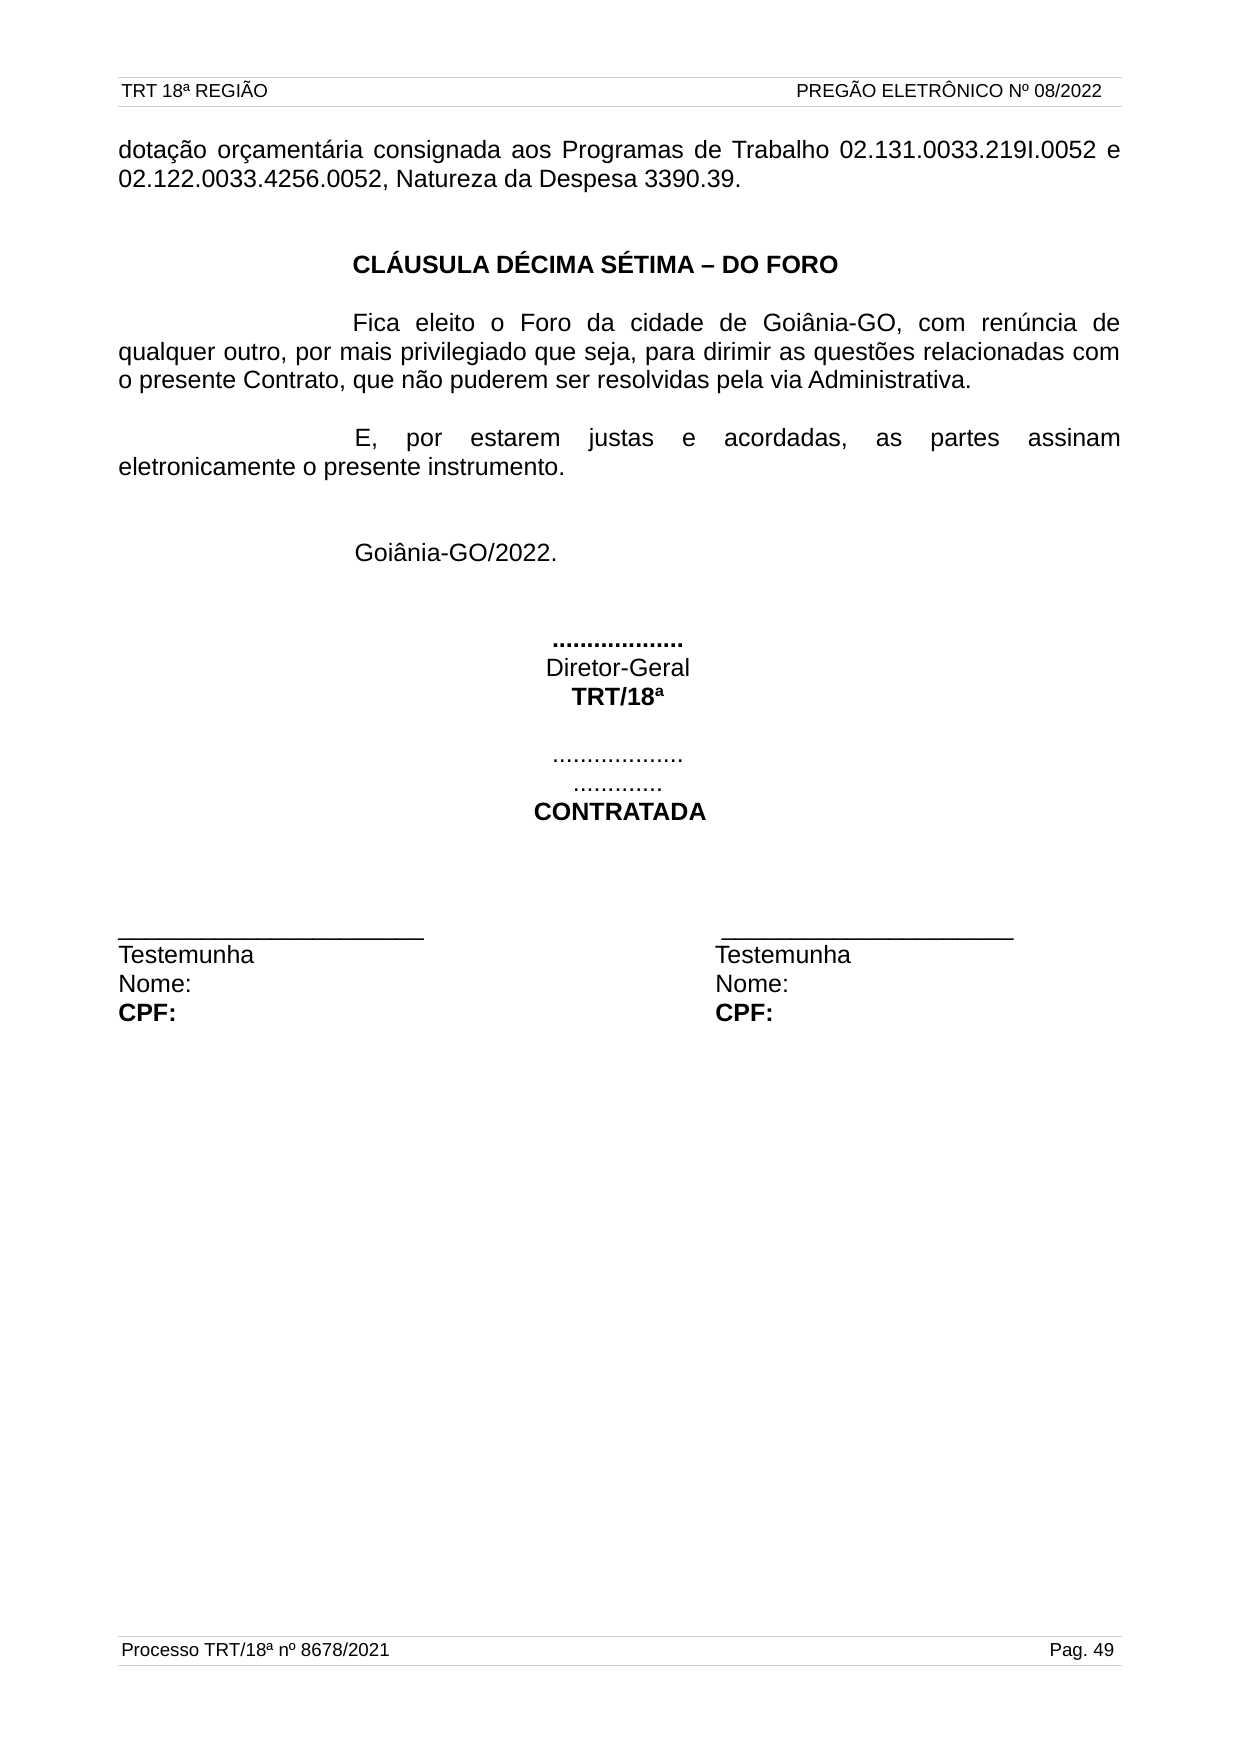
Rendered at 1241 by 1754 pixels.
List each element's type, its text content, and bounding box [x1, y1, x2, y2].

text Testemunha Testemunha [118, 941, 1122, 969]
text Nome: Nome: [118, 969, 1122, 998]
text TRT/18ª [118, 682, 1117, 711]
text ............. [118, 768, 1117, 797]
text E, por estarem justas e acordadas, as partes assinam eletronicamente o presente instrumento. [118, 423, 1122, 481]
text Goiânia-GO/2022. [118, 538, 1122, 567]
text Fica eleito o Foro da cidade de Goiânia-GO, com renúncia de qualquer outro, por mais privilegiado que seja, para dirimir as questões relacionadas com o presente Contrato, que não puderem ser resolvidas pela via Administrativa. [118, 308, 1122, 394]
text Diretor-Geral [118, 653, 1117, 682]
text ................... [118, 624, 1117, 653]
text ______________________ _____________________ [118, 912, 1122, 941]
text CLÁUSULA DÉCIMA SÉTIMA – DO FORO [118, 251, 1122, 279]
text dotação orçamentária consignada aos Programas de Trabalho 02.131.0033.219I.0052 e 02.122.0033.4256.0052, Natureza da Despesa 3390.39. [118, 136, 1122, 193]
text CONTRATADA [118, 797, 1122, 826]
text ................... [118, 739, 1117, 768]
text CPF: CPF: [118, 998, 1122, 1027]
